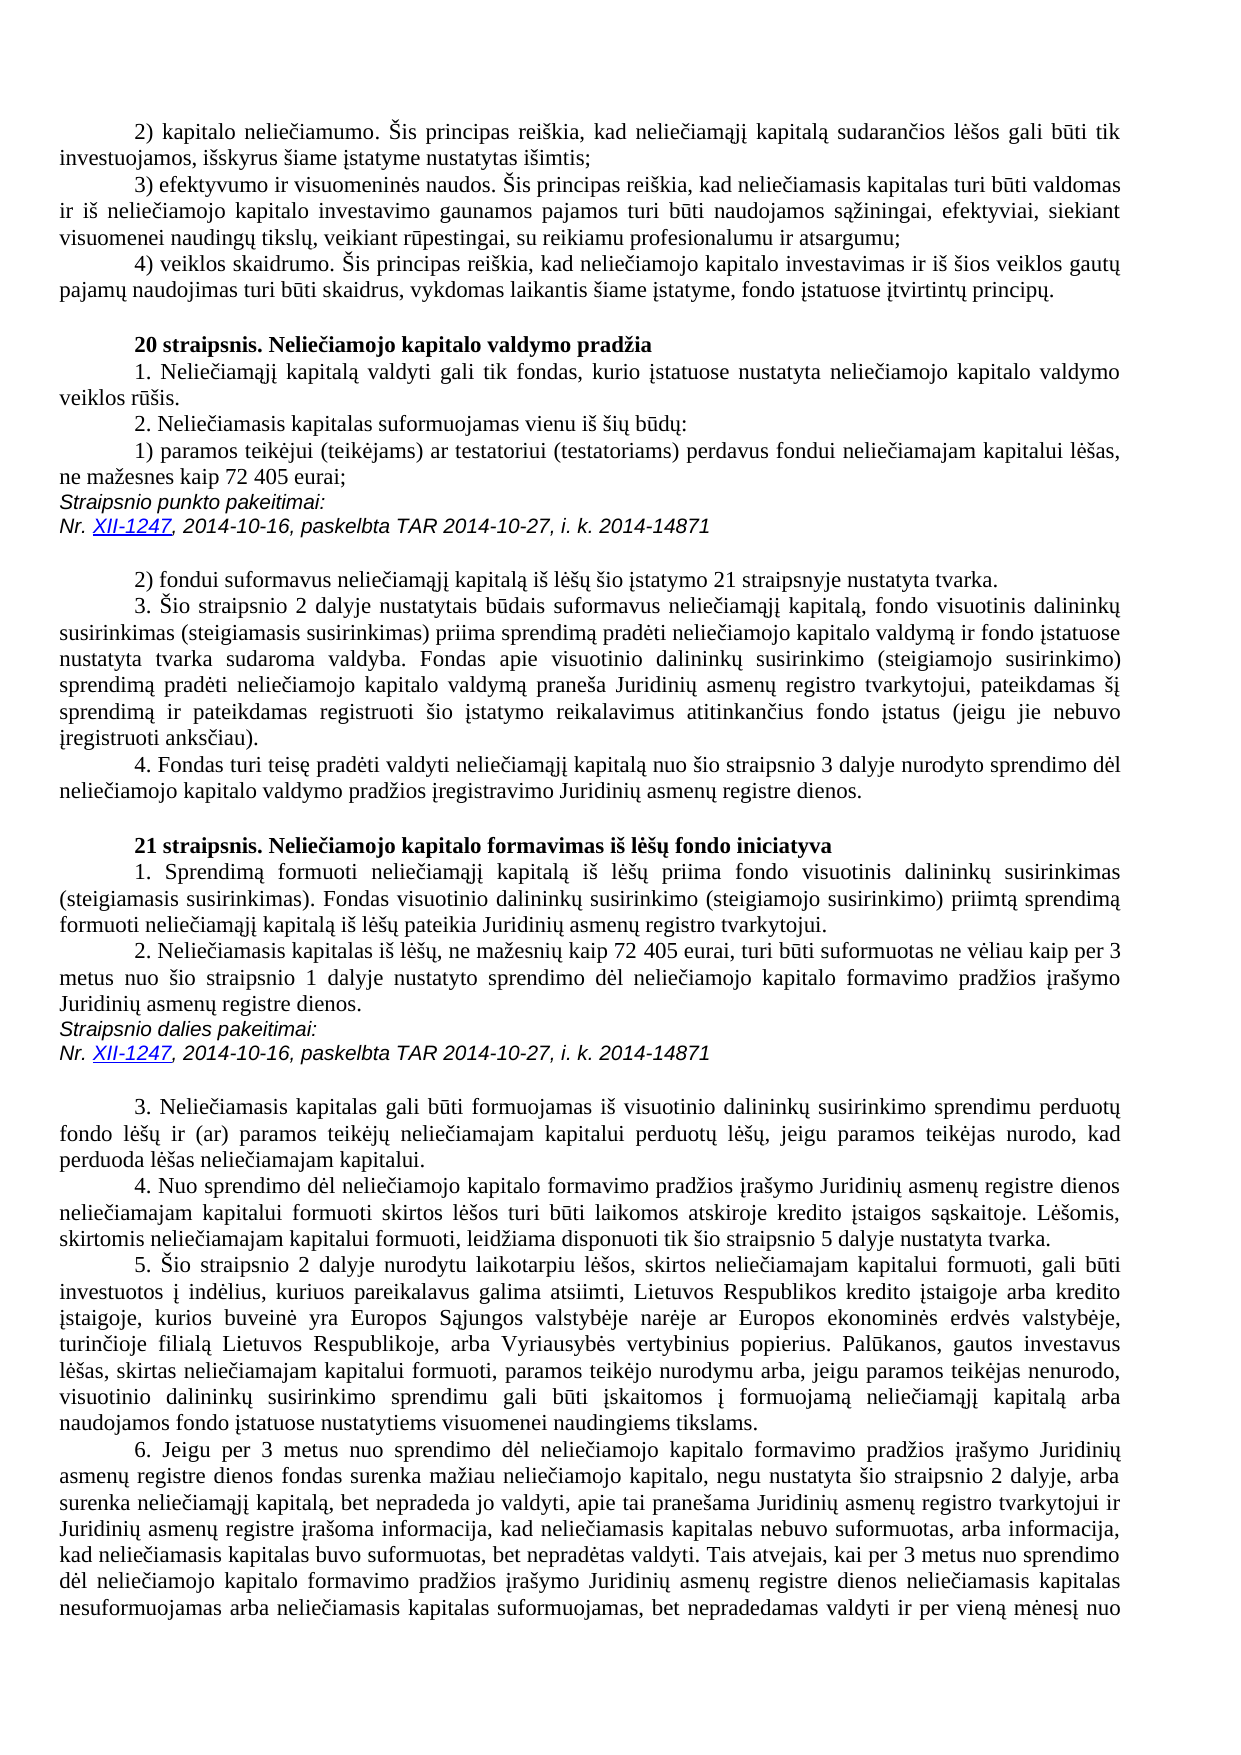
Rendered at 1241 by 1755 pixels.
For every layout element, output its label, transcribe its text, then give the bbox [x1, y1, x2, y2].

text 5. Šio straipsnio 2 dalyje nurodytu laikotarpiu lėšos, skirtos neliečiamajam kapitalui formuoti, gali būti investuotos į indėlius, kuriuos pareikalavus galima atsiimti, Lietuvos Respublikos kredito įstaigoje arba kredito įstaigoje, kurios buveinė yra Europos Sąjungos valstybėje narėje ar Europos ekonominės erdvės valstybėje, turinčioje filialą Lietuvos Respublikoje, arba Vyriausybės vertybinius popierius. Palūkanos, gautos investavus lėšas, skirtas neliečiamajam kapitalui formuoti, paramos teikėjo nurodymu arba, jeigu paramos teikėjas nenurodo, visuotinio dalininkų susirinkimo sprendimu gali būti įskaitomos į formuojamą neliečiamąjį kapitalą arba naudojamos fondo įstatuose nustatytiems visuomenei naudingiems tikslams. [59, 1251, 1122, 1436]
text 1) paramos teikėjui (teikėjams) ar testatoriui (testatoriams) perdavus fondui neliečiamajam kapitalui lėšas, ne mažesnes kaip 72 405 eurai; [59, 437, 1122, 489]
text 20 straipsnis. Neliečiamojo kapitalo valdymo pradžia [59, 331, 1122, 358]
text Nr. XII-1247, 2014-10-16, paskelbta TAR 2014-10-27, i. k. 2014-14871 [59, 1041, 1122, 1064]
text Nr. XII-1247, 2014-10-16, paskelbta TAR 2014-10-27, i. k. 2014-14871 [59, 513, 1122, 537]
text 6. Jeigu per 3 metus nuo sprendimo dėl neliečiamojo kapitalo formavimo pradžios įrašymo Juridinių asmenų registre dienos fondas surenka mažiau neliečiamojo kapitalo, negu nustatyta šio straipsnio 2 dalyje, arba surenka neliečiamąjį kapitalą, bet nepradeda jo valdyti, apie tai pranešama Juridinių asmenų registro tvarkytojui ir Juridinių asmenų registre įrašoma informacija, kad neliečiamasis kapitalas nebuvo suformuotas, arba informacija, kad neliečiamasis kapitalas buvo suformuotas, bet nepradėtas valdyti. Tais atvejais, kai per 3 metus nuo sprendimo dėl neliečiamojo kapitalo formavimo pradžios įrašymo Juridinių asmenų registre dienos neliečiamasis kapitalas nesuformuojamas arba neliečiamasis kapitalas suformuojamas, bet nepradedamas valdyti ir per vieną mėnesį nuo [59, 1436, 1122, 1620]
text 4. Fondas turi teisę pradėti valdyti neliečiamąjį kapitalą nuo šio straipsnio 3 dalyje nurodyto sprendimo dėl neliečiamojo kapitalo valdymo pradžios įregistravimo Juridinių asmenų registre dienos. [59, 751, 1122, 803]
text 4) veiklos skaidrumo. Šis principas reiškia, kad neliečiamojo kapitalo investavimas ir iš šios veiklos gautų pajamų naudojimas turi būti skaidrus, vykdomas laikantis šiame įstatyme, fondo įstatuose įtvirtintų principų. [59, 250, 1122, 303]
text 21 straipsnis. Neliečiamojo kapitalo formavimas iš lėšų fondo iniciatyva [59, 832, 1122, 858]
text 2) kapitalo neliečiamumo. Šis principas reiškia, kad neliečiamąjį kapitalą sudarančios lėšos gali būti tik investuojamos, išskyrus šiame įstatyme nustatytas išimtis; [59, 118, 1122, 171]
text 3) efektyvumo ir visuomeninės naudos. Šis principas reiškia, kad neliečiamasis kapitalas turi būti valdomas ir iš neliečiamojo kapitalo investavimo gaunamos pajamos turi būti naudojamos sąžiningai, efektyviai, siekiant visuomenei naudingų tikslų, veikiant rūpestingai, su reikiamu profesionalumu ir atsargumu; [59, 171, 1122, 250]
text 3. Šio straipsnio 2 dalyje nustatytais būdais suformavus neliečiamąjį kapitalą, fondo visuotinis dalininkų susirinkimas (steigiamasis susirinkimas) priima sprendimą pradėti neliečiamojo kapitalo valdymą ir fondo įstatuose nustatyta tvarka sudaroma valdyba. Fondas apie visuotinio dalininkų susirinkimo (steigiamojo susirinkimo) sprendimą pradėti neliečiamojo kapitalo valdymą praneša Juridinių asmenų registro tvarkytojui, pateikdamas šį sprendimą ir pateikdamas registruoti šio įstatymo reikalavimus atitinkančius fondo įstatus (jeigu jie nebuvo įregistruoti anksčiau). [59, 592, 1122, 751]
text 3. Neliečiamasis kapitalas gali būti formuojamas iš visuotinio dalininkų susirinkimo sprendimu perduotų fondo lėšų ir (ar) paramos teikėjų neliečiamajam kapitalui perduotų lėšų, jeigu paramos teikėjas nurodo, kad perduoda lėšas neliečiamajam kapitalui. [59, 1093, 1122, 1172]
text 2. Neliečiamasis kapitalas suformuojamas vienu iš šių būdų: [59, 410, 1122, 437]
text Straipsnio dalies pakeitimai: [59, 1017, 1122, 1041]
text 2) fondui suformavus neliečiamąjį kapitalą iš lėšų šio įstatymo 21 straipsnyje nustatyta tvarka. [59, 566, 1122, 592]
text 2. Neliečiamasis kapitalas iš lėšų, ne mažesnių kaip 72 405 eurai, turi būti suformuotas ne vėliau kaip per 3 metus nuo šio straipsnio 1 dalyje nustatyto sprendimo dėl neliečiamojo kapitalo formavimo pradžios įrašymo Juridinių asmenų registre dienos. [59, 937, 1122, 1017]
text 1. Neliečiamąjį kapitalą valdyti gali tik fondas, kurio įstatuose nustatyta neliečiamojo kapitalo valdymo veiklos rūšis. [59, 358, 1122, 410]
text Straipsnio punkto pakeitimai: [59, 489, 1122, 513]
text 1. Sprendimą formuoti neliečiamąjį kapitalą iš lėšų priima fondo visuotinis dalininkų susirinkimas (steigiamasis susirinkimas). Fondas visuotinio dalininkų susirinkimo (steigiamojo susirinkimo) priimtą sprendimą formuoti neliečiamąjį kapitalą iš lėšų pateikia Juridinių asmenų registro tvarkytojui. [59, 858, 1122, 937]
text 4. Nuo sprendimo dėl neliečiamojo kapitalo formavimo pradžios įrašymo Juridinių asmenų registre dienos neliečiamajam kapitalui formuoti skirtos lėšos turi būti laikomos atskiroje kredito įstaigos sąskaitoje. Lėšomis, skirtomis neliečiamajam kapitalui formuoti, leidžiama disponuoti tik šio straipsnio 5 dalyje nustatyta tvarka. [59, 1172, 1122, 1251]
